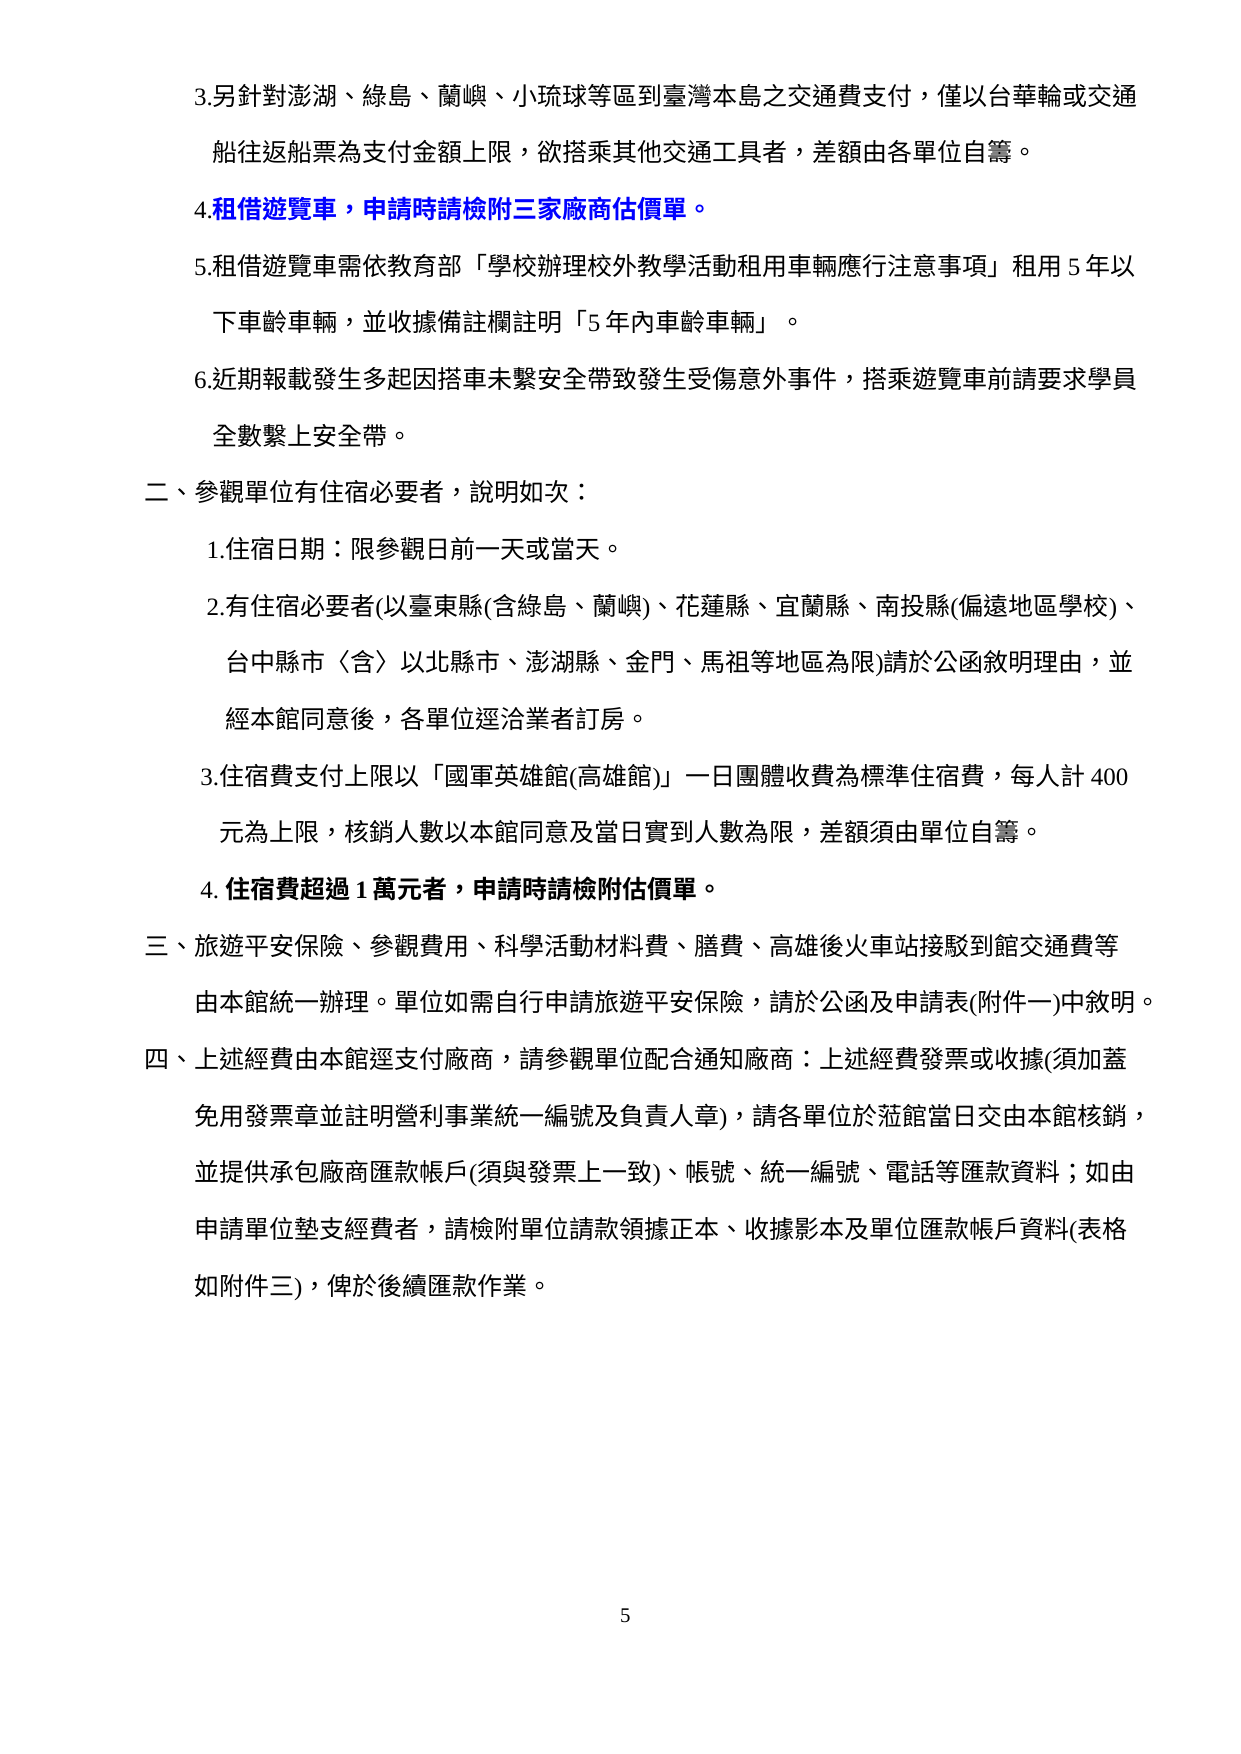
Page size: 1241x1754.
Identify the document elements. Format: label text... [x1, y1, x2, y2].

text 由本館統一辦理。單位如需自行申請旅遊平安保險，請於公函及申請表(附件一)中敘明。 [106, 972, 1144, 1029]
text 2.有住宿必要者(以臺東縣(含綠島、蘭嶼)、花蓮縣、宜蘭縣、南投縣(偏遠地區學校)、 [106, 576, 1144, 632]
text 3.住宿費支付上限以「國軍英雄館(高雄館)」一日團體收費為標準住宿費，每人計400 [106, 746, 1144, 802]
text 元為上限，核銷人數以本館同意及當日實到人數為限，差額須由單位自籌。 [106, 802, 1144, 859]
text 5.租借遊覽車需依教育部「學校辦理校外教學活動租用車輛應行注意事項」租用5年以下車齡車輛，並收據備註欄註明「5年內車齡車輛」。 [144, 236, 1144, 349]
text 台中縣市〈含〉以北縣市、澎湖縣、金門、馬祖等地區為限)請於公函敘明理由，並 [106, 632, 1144, 689]
text 6.近期報載發生多起因搭車未繫安全帶致發生受傷意外事件，搭乘遊覽車前請要求學員全數繫上安全帶。 [144, 349, 1144, 462]
text 4.租借遊覽車，申請時請檢附三家廠商估價單。 [144, 179, 1144, 236]
text 三、旅遊平安保險、參觀費用、科學活動材料費、膳費、高雄後火車站接駁到館交通費等 [106, 916, 1144, 972]
text 經本館同意後，各單位逕洽業者訂房。 [106, 689, 1144, 746]
text 1.住宿日期：限參觀日前一天或當天。 [106, 519, 1144, 576]
text 4. 住宿費超過1萬元者，申請時請檢附估價單。 [106, 859, 1144, 916]
text 四、上述經費由本館逕支付廠商，請參觀單位配合通知廠商：上述經費發票或收據(須加蓋免用發票章並註明營利事業統一編號及負責人章)，請各單位於蒞館當日交由本館核銷，並提供承包廠商匯款帳戶(須與發票上一致)、帳號、統一編號、電話等匯款資料；如由申請單位墊支經費者，請檢附單位請款領據正本、收據影本及單位匯款帳戶資料(表格如附件三)，俾於後續匯款作業。 [144, 1029, 1144, 1312]
text 二、參觀單位有住宿必要者，說明如次： [106, 462, 1144, 519]
text 3.另針對澎湖、綠島、蘭嶼、小琉球等區到臺灣本島之交通費支付，僅以台華輪或交通船往返船票為支付金額上限，欲搭乘其他交通工具者，差額由各單位自籌。 [144, 66, 1144, 179]
